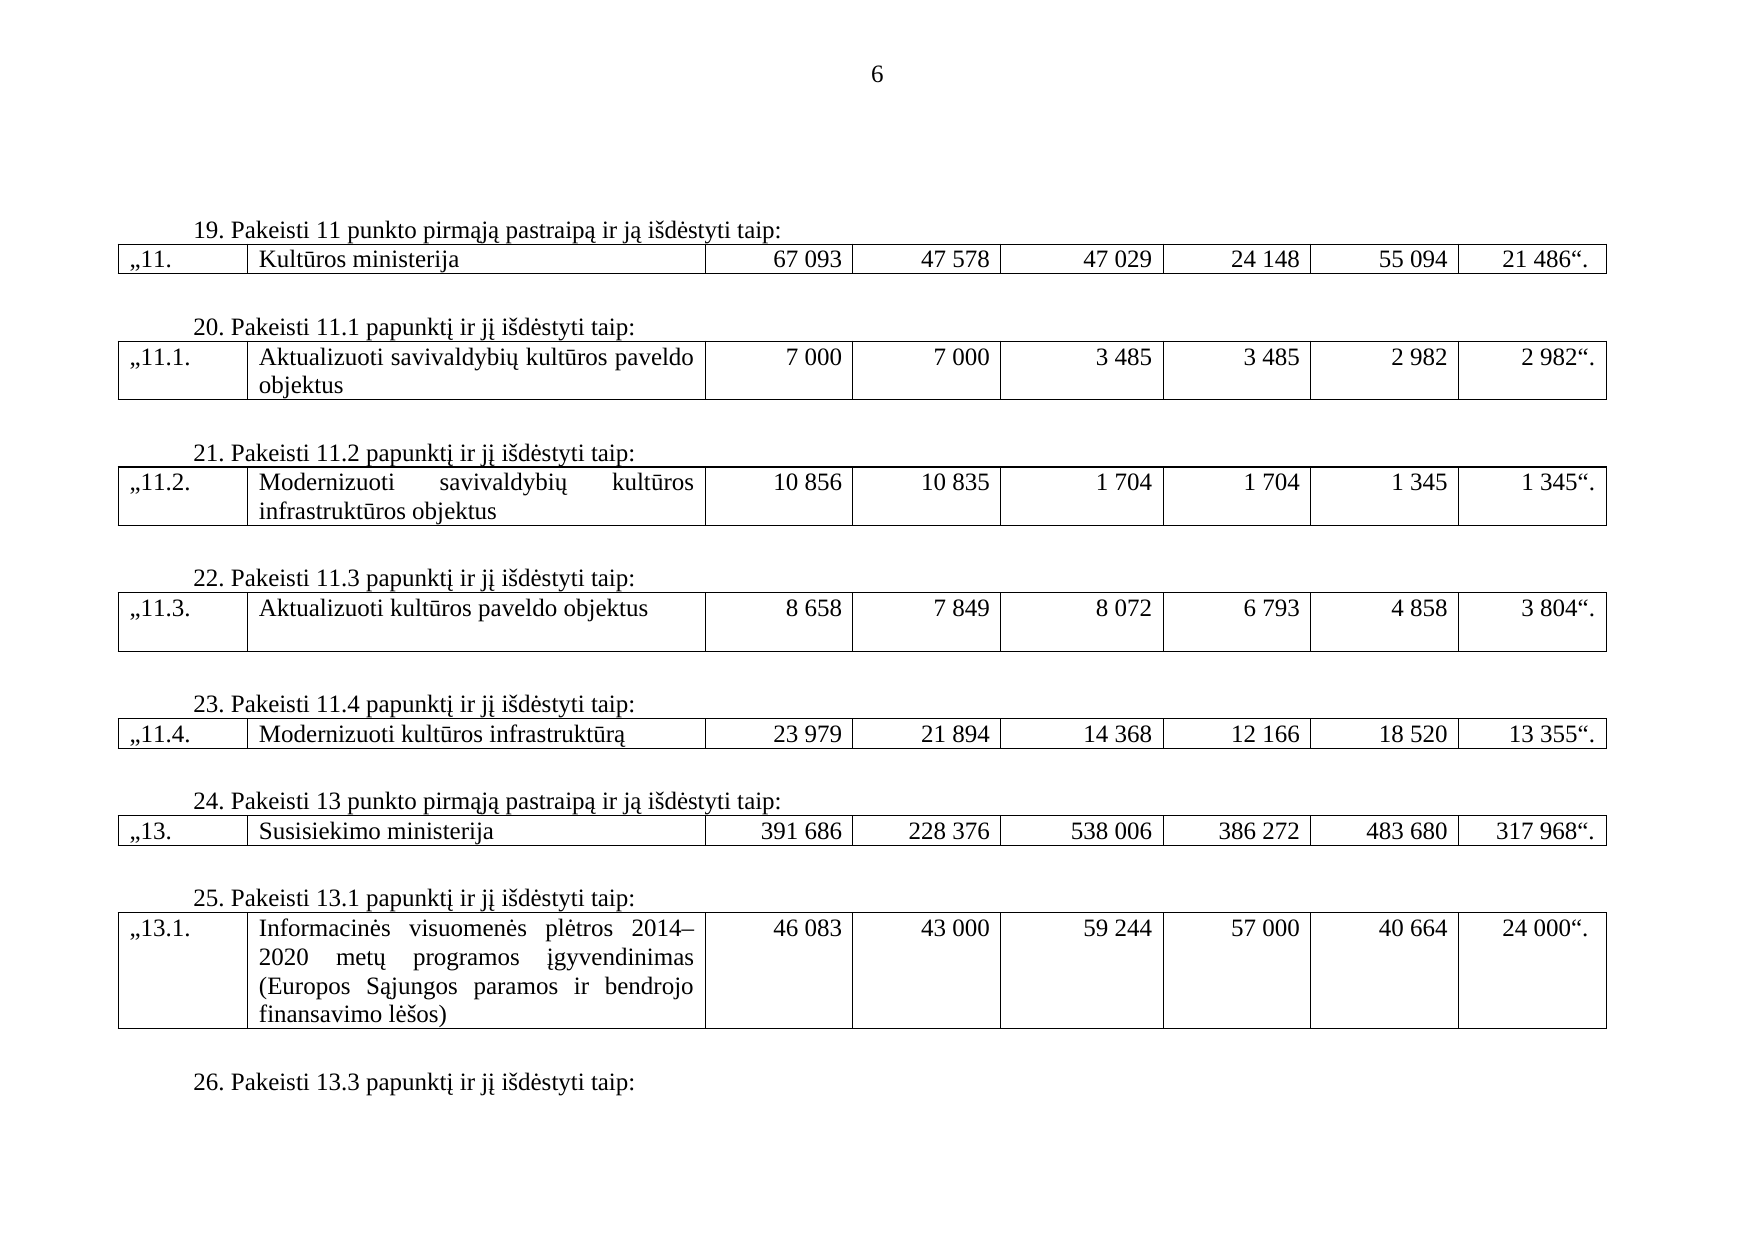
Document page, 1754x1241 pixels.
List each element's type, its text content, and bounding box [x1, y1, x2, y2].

table_header 3 804“. [1459, 593, 1606, 651]
table_header 2 982 [1311, 342, 1458, 399]
table_header 24 148 [1164, 245, 1310, 273]
table_header Modernizuoti savivaldybių kultūros infrastruktūros objektus [248, 468, 705, 525]
table_header 21 486“. [1459, 245, 1606, 273]
table_header „11.2. [119, 468, 247, 525]
table_header 1 704 [1164, 468, 1310, 525]
table_header „11.4. [119, 719, 247, 748]
text 25. Pakeisti 13.1 papunktį ir jį išdėstyti taip: [118, 875, 1636, 912]
text 24. Pakeisti 13 punkto pirmąją pastraipą ir ją išdėstyti taip: [118, 778, 1636, 815]
table_header 8 658 [706, 593, 852, 651]
table_header Aktualizuoti savivaldybių kultūros paveldo objektus [248, 342, 705, 399]
table_header 23 979 [706, 719, 852, 748]
table_header 2 982“. [1459, 342, 1606, 399]
table_header 21 894 [853, 719, 1000, 748]
table_header „13.1. [119, 913, 247, 1028]
table_header 57 000 [1164, 913, 1310, 1028]
table_header 8 072 [1001, 593, 1163, 651]
table_header Aktualizuoti kultūros paveldo objektus [248, 593, 705, 651]
table_header 7 000 [706, 342, 852, 399]
table_header „13. [119, 816, 247, 845]
table_header 7 000 [853, 342, 1000, 399]
table_header 3 485 [1001, 342, 1163, 399]
table_header 43 000 [853, 913, 1000, 1028]
table_header „11.3. [119, 593, 247, 651]
table_header 40 664 [1311, 913, 1458, 1028]
table_header 24 000“. [1459, 913, 1606, 1028]
table_header 47 029 [1001, 245, 1163, 273]
table_header 55 094 [1311, 245, 1458, 273]
table_header 3 485 [1164, 342, 1310, 399]
table_header 1 345“. [1459, 468, 1606, 525]
table_header 317 968“. [1459, 816, 1606, 845]
table_header 6 793 [1164, 593, 1310, 651]
table_header 12 166 [1164, 719, 1310, 748]
table_header Susisiekimo ministerija [248, 816, 705, 845]
table_header 228 376 [853, 816, 1000, 845]
table_header „11.1. [119, 342, 247, 399]
table_header 391 686 [706, 816, 852, 845]
table_header 13 355“. [1459, 719, 1606, 748]
table_header Kultūros ministerija [248, 245, 705, 273]
table_header 10 835 [853, 468, 1000, 525]
text 19. Pakeisti 11 punkto pirmąją pastraipą ir ją išdėstyti taip: [118, 206, 1636, 243]
table_header „11. [119, 245, 247, 273]
table_header 10 856 [706, 468, 852, 525]
table_header 1 704 [1001, 468, 1163, 525]
text 21. Pakeisti 11.2 papunktį ir jį išdėstyti taip: [118, 429, 1636, 466]
text 26. Pakeisti 13.3 papunktį ir jį išdėstyti taip: [118, 1058, 1636, 1096]
text 22. Pakeisti 11.3 papunktį ir jį išdėstyti taip: [118, 555, 1636, 592]
table_header 4 858 [1311, 593, 1458, 651]
table_header 386 272 [1164, 816, 1310, 845]
table_header 59 244 [1001, 913, 1163, 1028]
table_header 483 680 [1311, 816, 1458, 845]
table_header 47 578 [853, 245, 1000, 273]
table_header Informacinės visuomenės plėtros 2014–2020 metų programos įgyvendinimas (Europos Sąjungos paramos ir bendrojo finansavimo lėšos) [248, 913, 705, 1028]
table_header Modernizuoti kultūros infrastruktūrą [248, 719, 705, 748]
table_header 7 849 [853, 593, 1000, 651]
table_header 46 083 [706, 913, 852, 1028]
table_header 14 368 [1001, 719, 1163, 748]
table_header 538 006 [1001, 816, 1163, 845]
table_header 67 093 [706, 245, 852, 273]
table_header 1 345 [1311, 468, 1458, 525]
text 20. Pakeisti 11.1 papunktį ir jį išdėstyti taip: [118, 303, 1636, 341]
table_header 18 520 [1311, 719, 1458, 748]
text 23. Pakeisti 11.4 papunktį ir jį išdėstyti taip: [118, 681, 1636, 718]
